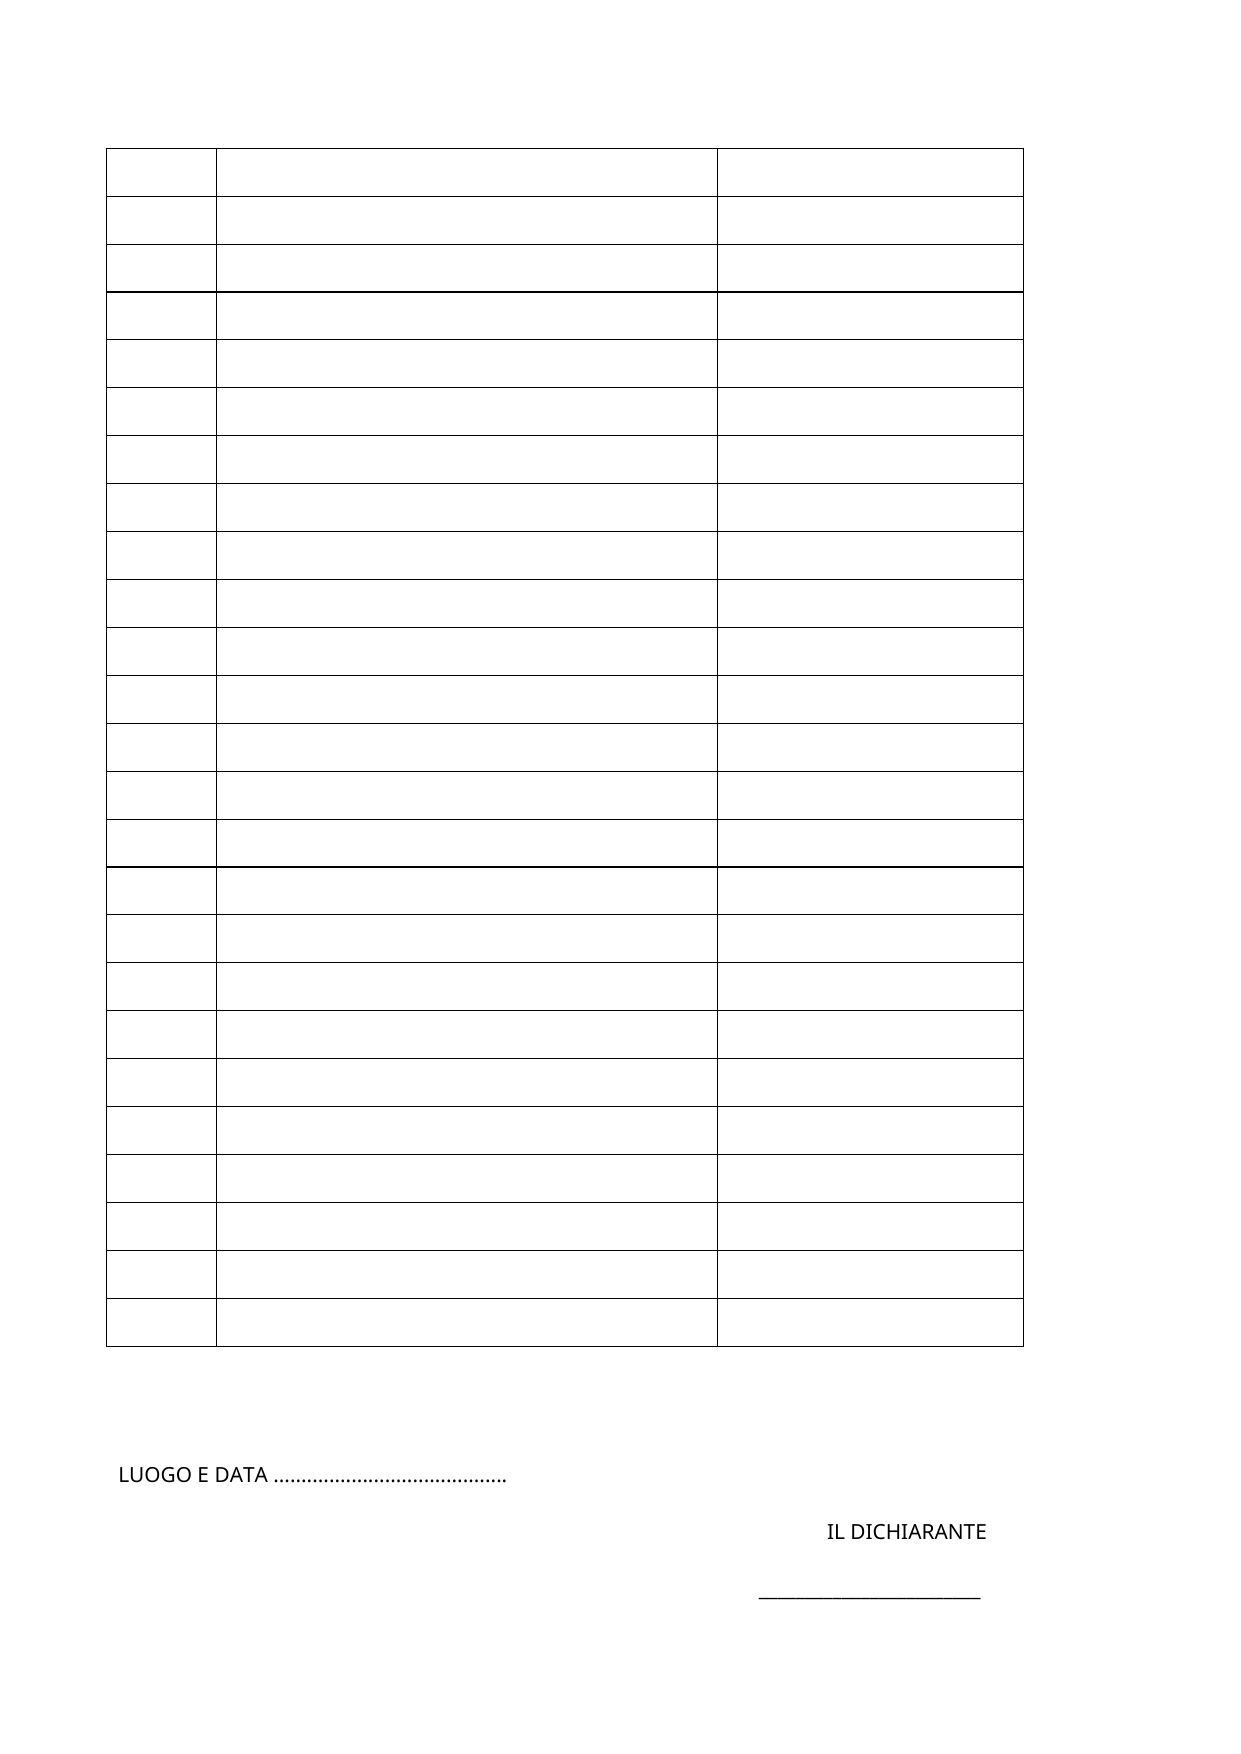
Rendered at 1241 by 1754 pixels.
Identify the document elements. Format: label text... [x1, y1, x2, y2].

table_cell [107, 197, 216, 243]
table_cell [107, 868, 216, 914]
table_cell [718, 1011, 1023, 1058]
table_cell [718, 915, 1023, 962]
table_cell [107, 772, 216, 818]
table_cell [718, 1251, 1023, 1298]
table_cell [718, 963, 1023, 1010]
table_cell [718, 1107, 1023, 1154]
table_cell [718, 532, 1023, 579]
table_cell [718, 484, 1023, 531]
table_cell [107, 388, 216, 435]
table_cell [718, 293, 1023, 339]
table_cell [107, 1251, 216, 1298]
table_cell [217, 820, 717, 866]
table_cell [217, 868, 717, 914]
table_cell [217, 1251, 717, 1298]
table_cell [107, 1011, 216, 1058]
table_cell [217, 245, 717, 291]
text Luogo e data .......................................... [118, 1460, 1122, 1489]
table_cell [718, 245, 1023, 291]
table_cell [718, 868, 1023, 914]
table_cell [217, 1011, 717, 1058]
table_cell [107, 1203, 216, 1250]
table_cell [718, 820, 1023, 866]
table_cell [718, 197, 1023, 243]
table_cell [107, 1107, 216, 1154]
table_cell [217, 580, 717, 627]
table_cell [718, 436, 1023, 483]
table_cell [718, 772, 1023, 818]
table_cell [217, 676, 717, 723]
text Il dichiarante [118, 1517, 1122, 1546]
table_cell [217, 1299, 717, 1346]
table_cell [107, 963, 216, 1010]
table_cell [718, 724, 1023, 771]
table_cell [217, 436, 717, 483]
table_cell [718, 676, 1023, 723]
table_cell [217, 1107, 717, 1154]
table_cell [217, 532, 717, 579]
table_cell [718, 1203, 1023, 1250]
table_cell [217, 1203, 717, 1250]
table_cell [107, 628, 216, 675]
table_cell [107, 915, 216, 962]
table_cell [107, 1299, 216, 1346]
table_cell [107, 340, 216, 387]
table_cell [217, 724, 717, 771]
table_cell [217, 1155, 717, 1202]
table_cell [718, 388, 1023, 435]
table_cell [107, 436, 216, 483]
table_cell [718, 340, 1023, 387]
table_cell [718, 1299, 1023, 1346]
table_cell [107, 532, 216, 579]
table_cell [107, 1059, 216, 1106]
table_cell [107, 484, 216, 531]
table_cell [107, 724, 216, 771]
table_cell [217, 484, 717, 531]
table_cell [217, 1059, 717, 1106]
table_cell [107, 245, 216, 291]
table_cell [107, 1155, 216, 1202]
table_cell [217, 293, 717, 339]
table_cell [718, 149, 1023, 196]
table_cell [217, 963, 717, 1010]
table_cell [107, 580, 216, 627]
text ________________________ [118, 1574, 1122, 1602]
table_cell [718, 1155, 1023, 1202]
table_cell [217, 149, 717, 196]
table_cell [718, 1059, 1023, 1106]
table_cell [217, 388, 717, 435]
table_cell [107, 676, 216, 723]
table_cell [107, 149, 216, 196]
table_cell [107, 820, 216, 866]
table_cell [718, 628, 1023, 675]
table_cell [718, 580, 1023, 627]
table_cell [217, 340, 717, 387]
table_cell [217, 915, 717, 962]
table_cell [217, 197, 717, 243]
table_cell [217, 628, 717, 675]
table_cell [217, 772, 717, 818]
table_cell [107, 293, 216, 339]
